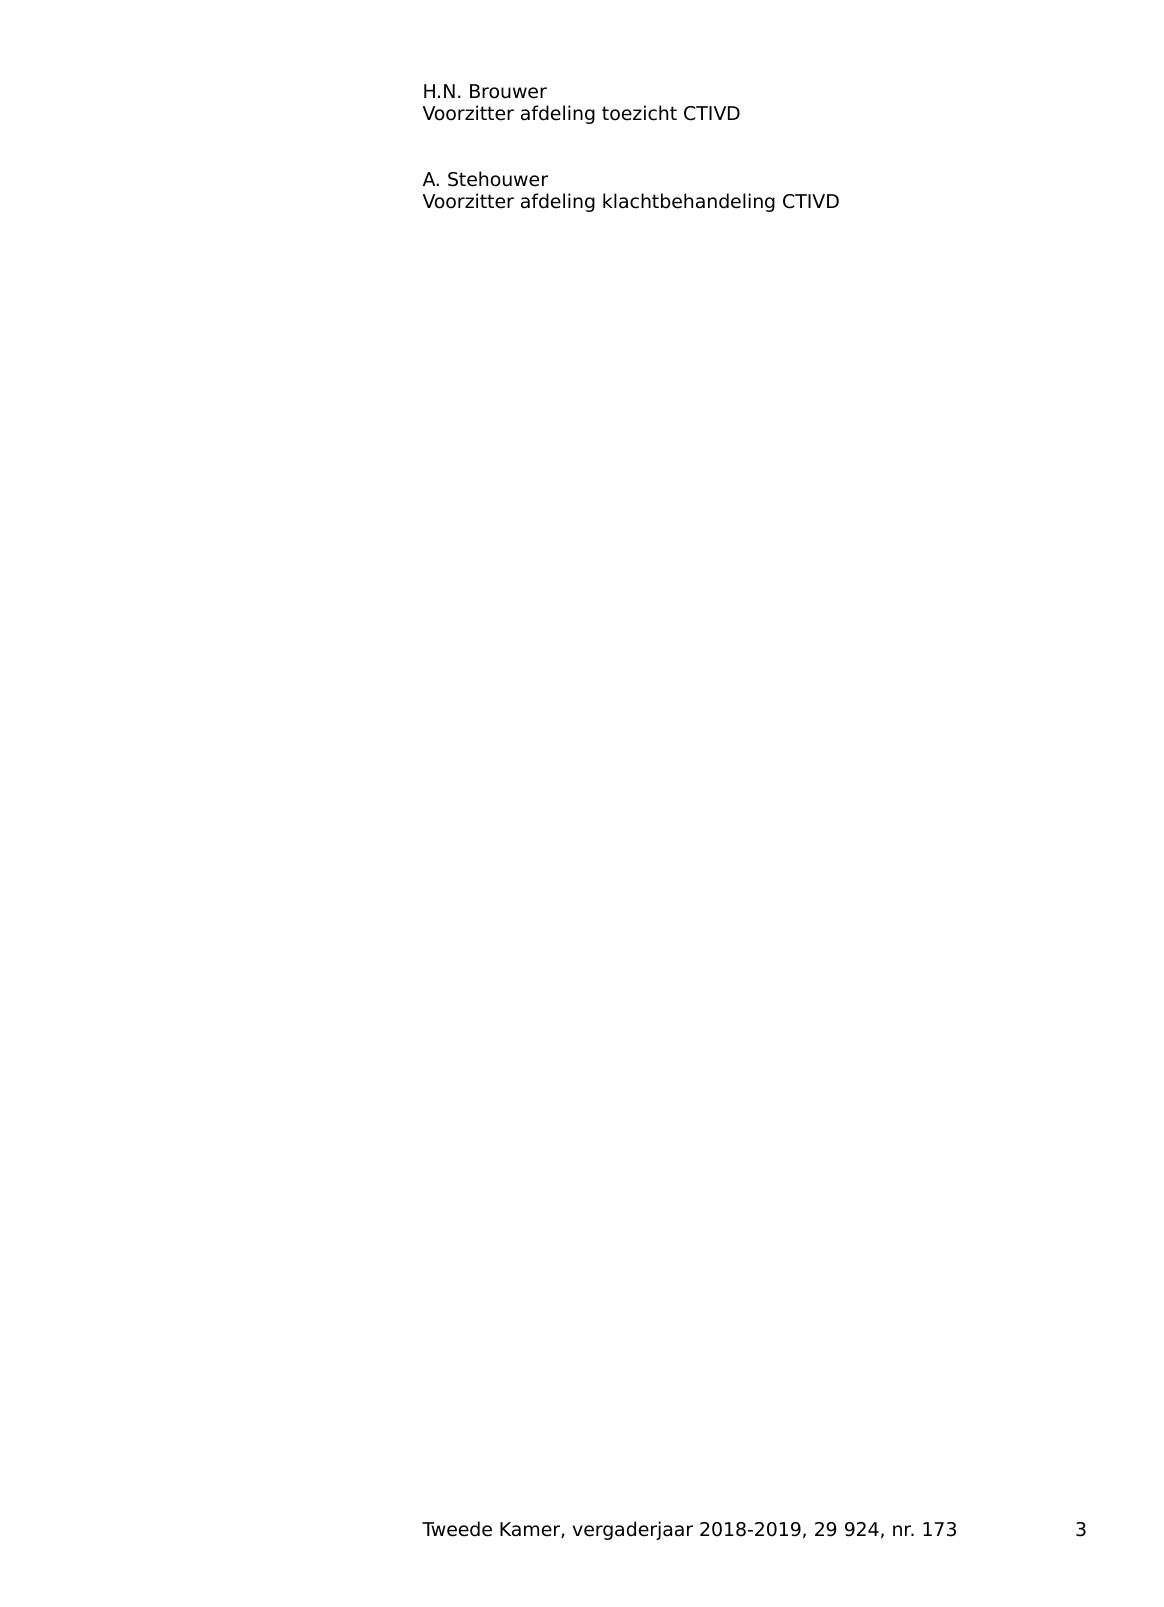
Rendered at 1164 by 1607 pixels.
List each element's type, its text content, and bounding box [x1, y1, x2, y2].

text H.N. Brouwer Voorzitter afdeling toezicht CTIVD [422, 59, 1087, 125]
text A. Stehouwer Voorzitter afdeling klachtbehandeling CTIVD [422, 147, 1087, 213]
